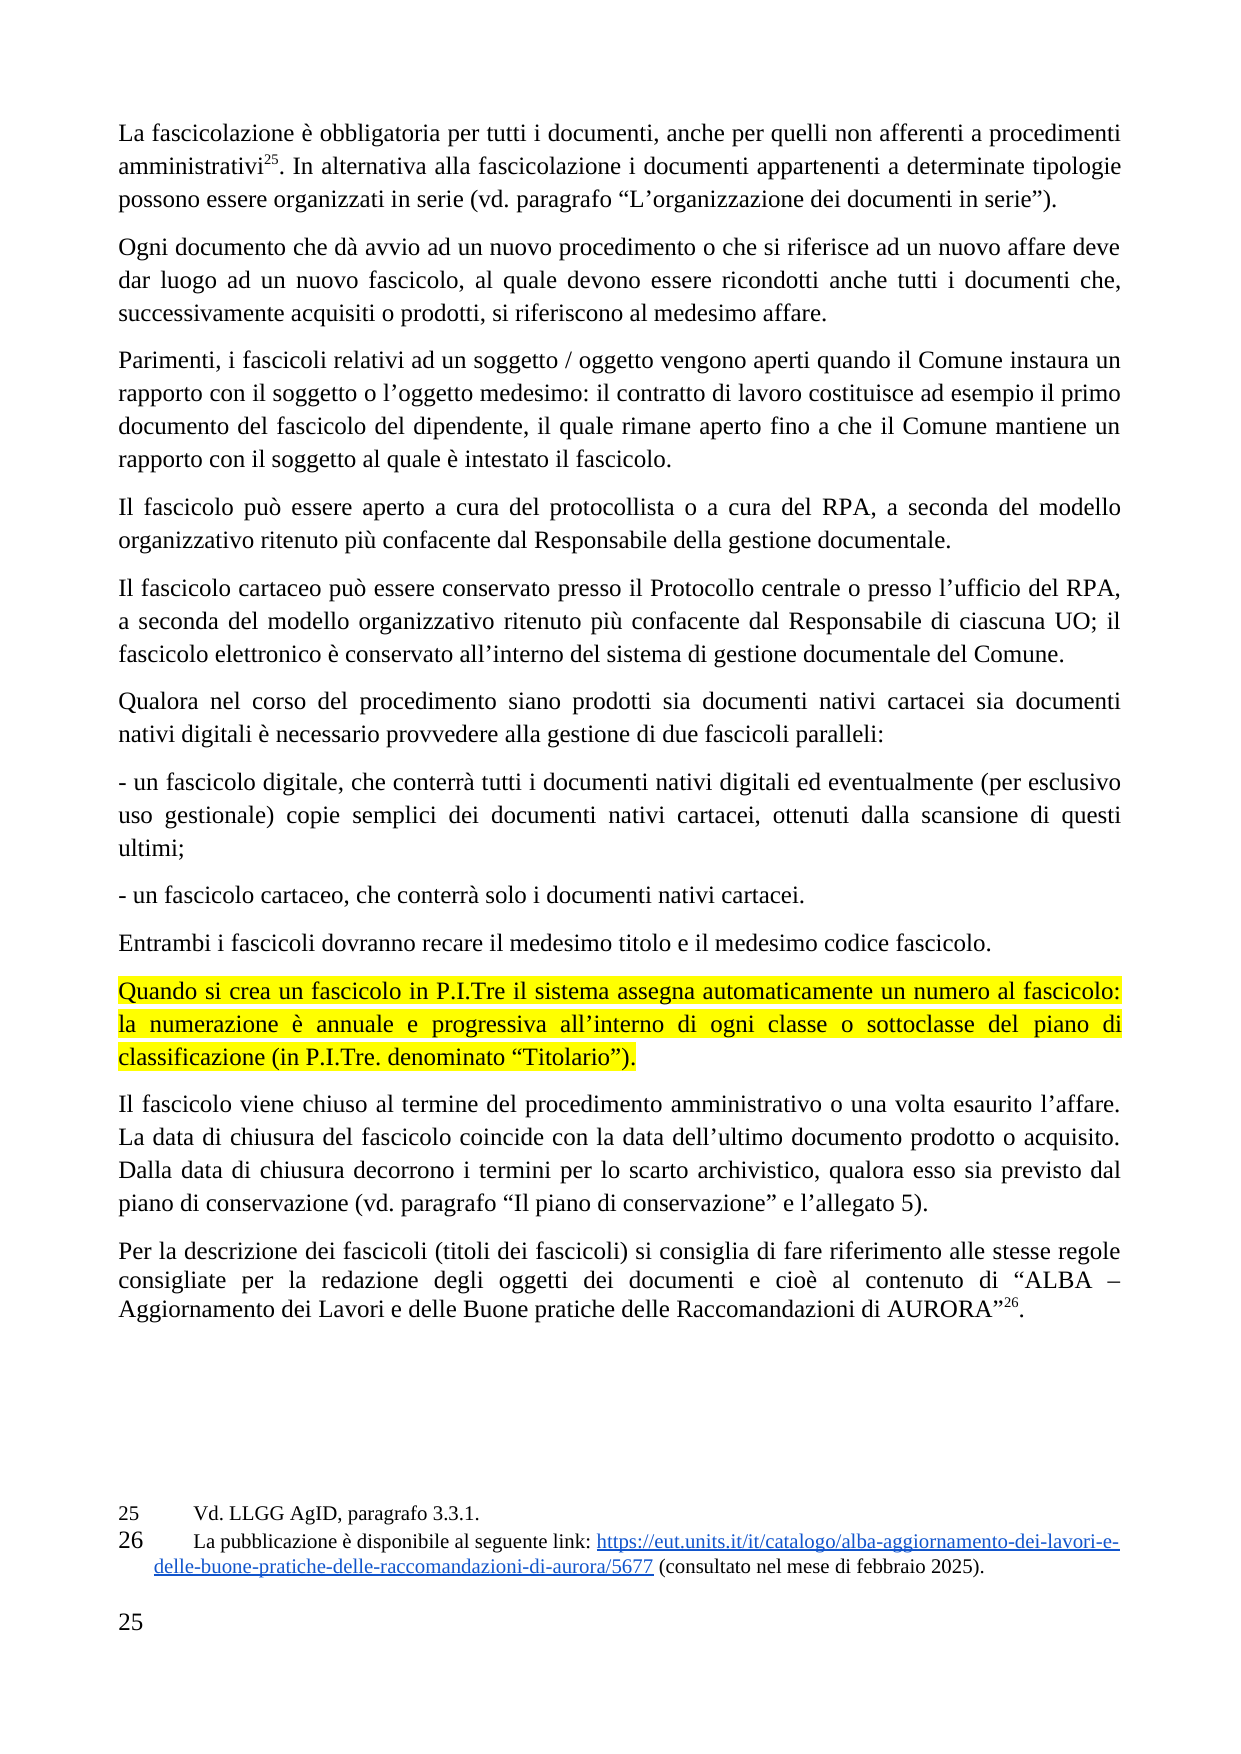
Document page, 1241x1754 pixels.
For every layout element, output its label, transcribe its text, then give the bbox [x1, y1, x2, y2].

text - un fascicolo digitale, che conterrà tutti i documenti nativi digitali ed eventualmente (per esclusivo uso gestionale) copie semplici dei documenti nativi cartacei, ottenuti dalla scansione di questi ultimi; [118, 767, 1122, 862]
text Entrambi i fascicoli dovranno recare il medesimo titolo e il medesimo codice fascicolo. [118, 928, 1122, 957]
text La pubblicazione è disponibile al seguente link: https://eut.units.it/it/catalogo/alba-aggiornamento-dei-lavori-e-delle-buone-pratiche-delle-raccomandazioni-di-aurora/5677 (consultato nel mese di febbraio 2025). [118, 1525, 1122, 1578]
text Il fascicolo cartaceo può essere conservato presso il Protocollo centrale o presso l’ufficio del RPA, a seconda del modello organizzativo ritenuto più confacente dal Responsabile di ciascuna UO; il fascicolo elettronico è conservato all’interno del sistema di gestione documentale del Comune. [118, 573, 1122, 667]
text Il fascicolo può essere aperto a cura del protocollista o a cura del RPA, a seconda del modello organizzativo ritenuto più confacente dal Responsabile della gestione documentale. [118, 492, 1122, 554]
text Per la descrizione dei fascicoli (titoli dei fascicoli) si consiglia di fare riferimento alle stesse regole consigliate per la redazione degli oggetti dei documenti e cioè al contenuto di “ALBA – Aggiornamento dei Lavori e delle Buone pratiche delle Raccomandazioni di AURORA”. [118, 1236, 1122, 1322]
text Ogni documento che dà avvio ad un nuovo procedimento o che si riferisce ad un nuovo affare deve dar luogo ad un nuovo fascicolo, al quale devono essere ricondotti anche tutti i documenti che, successivamente acquisiti o prodotti, si riferiscono al medesimo affare. [118, 232, 1122, 327]
text Il fascicolo viene chiuso al termine del procedimento amministrativo o una volta esaurito l’affare. La data di chiusura del fascicolo coincide con la data dell’ultimo documento prodotto o acquisito. Dalla data di chiusura decorrono i termini per lo scarto archivistico, qualora esso sia previsto dal piano di conservazione (vd. paragrafo “Il piano di conservazione” e l’allegato 5). [118, 1089, 1122, 1217]
text Parimenti, i fascicoli relativi ad un soggetto / oggetto vengono aperti quando il Comune instaura un rapporto con il soggetto o l’oggetto medesimo: il contratto di lavoro costituisce ad esempio il primo documento del fascicolo del dipendente, il quale rimane aperto fino a che il Comune mantiene un rapporto con il soggetto al quale è intestato il fascicolo. [118, 345, 1122, 473]
text Vd. LLGG AgID, paragrafo 3.3.1. [118, 1501, 1122, 1525]
text - un fascicolo cartaceo, che conterrà solo i documenti nativi cartacei. [118, 881, 1122, 909]
text Qualora nel corso del procedimento siano prodotti sia documenti nativi cartacei sia documenti nativi digitali è necessario provvedere alla gestione di due fascicoli paralleli: [118, 686, 1122, 748]
text Quando si crea un fascicolo in P.I.Tre il sistema assegna automaticamente un numero al fascicolo: la numerazione è annuale e progressiva all’interno di ogni classe o sottoclasse del piano di classificazione (in P.I.Tre. denominato “Titolario”). [118, 976, 1122, 1071]
text La fascicolazione è obbligatoria per tutti i documenti, anche per quelli non afferenti a procedimenti amministrativi. In alternativa alla fascicolazione i documenti appartenenti a determinate tipologie possono essere organizzati in serie (vd. paragrafo “L’organizzazione dei documenti in serie”). [118, 118, 1122, 213]
